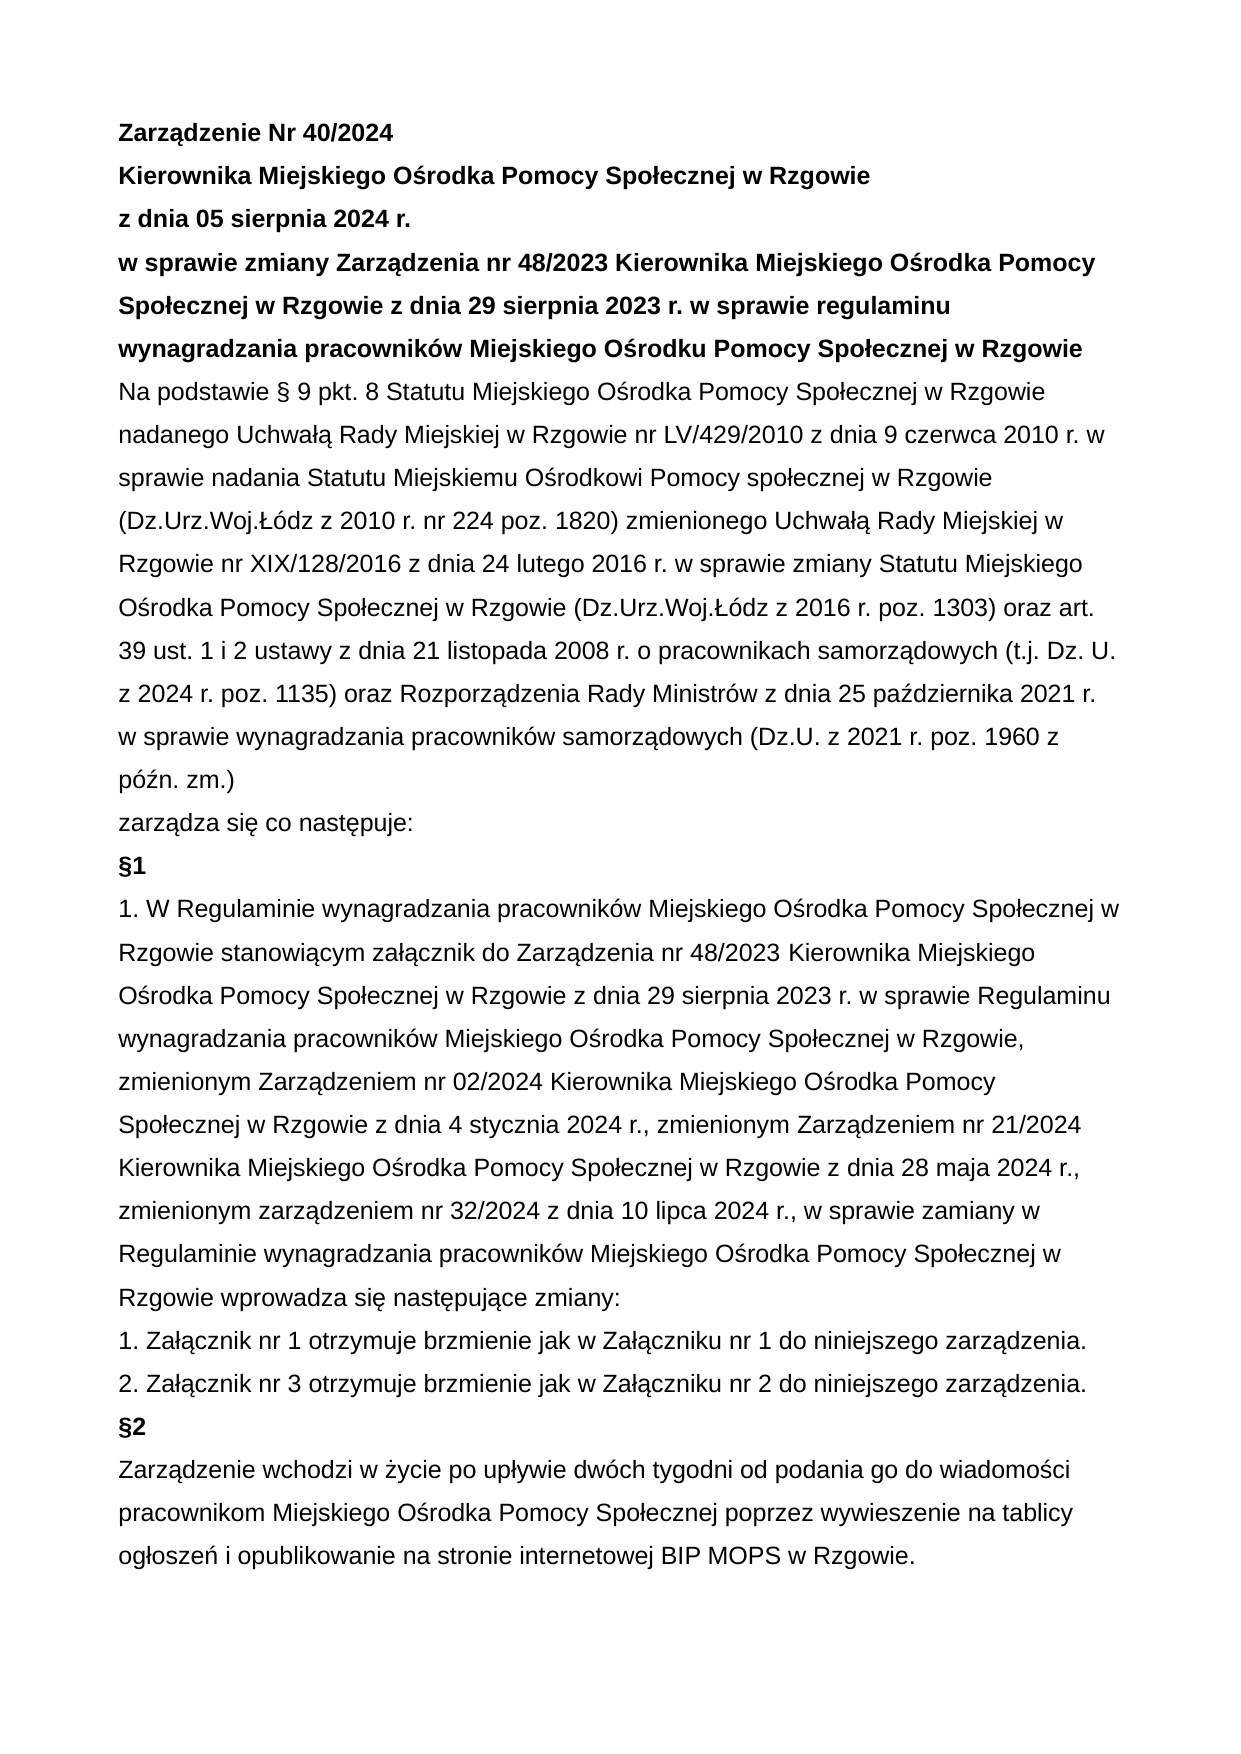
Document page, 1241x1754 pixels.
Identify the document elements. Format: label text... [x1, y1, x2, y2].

text §1 [118, 851, 1122, 880]
text 1. W Regulaminie wynagradzania pracowników Miejskiego Ośrodka Pomocy Społecznej w Rzgowie stanowiącym załącznik do Zarządzenia nr 48/2023 Kierownika Miejskiego Ośrodka Pomocy Społecznej w Rzgowie z dnia 29 sierpnia 2023 r. w sprawie Regulaminu wynagradzania pracowników Miejskiego Ośrodka Pomocy Społecznej w Rzgowie, zmienionym Zarządzeniem nr 02/2024 Kierownika Miejskiego Ośrodka Pomocy Społecznej w Rzgowie z dnia 4 stycznia 2024 r., zmienionym Zarządzeniem nr 21/2024 Kierownika Miejskiego Ośrodka Pomocy Społecznej w Rzgowie z dnia 28 maja 2024 r., zmienionym zarządzeniem nr 32/2024 z dnia 10 lipca 2024 r., w sprawie zamiany w Regulaminie wynagradzania pracowników Miejskiego Ośrodka Pomocy Społecznej w Rzgowie wprowadza się następujące zmiany: [118, 894, 1122, 1311]
subtitle w sprawie zmiany Zarządzenia nr 48/2023 Kierownika Miejskiego Ośrodka Pomocy Społecznej w Rzgowie z dnia 29 sierpnia 2023 r. w sprawie regulaminu wynagradzania pracowników Miejskiego Ośrodku Pomocy Społecznej w Rzgowie [118, 247, 1122, 362]
subtitle z dnia 05 sierpnia 2024 r. [118, 204, 1122, 233]
text 2. Załącznik nr 3 otrzymuje brzmienie jak w Załączniku nr 2 do niniejszego zarządzenia. [118, 1369, 1122, 1397]
text 1. Załącznik nr 1 otrzymuje brzmienie jak w Załączniku nr 1 do niniejszego zarządzenia. [118, 1326, 1122, 1354]
text Zarządzenie wchodzi w życie po upływie dwóch tygodni od podania go do wiadomości pracownikom Miejskiego Ośrodka Pomocy Społecznej poprzez wywieszenie na tablicy ogłoszeń i opublikowanie na stronie internetowej BIP MOPS w Rzgowie. [118, 1455, 1122, 1570]
text Na podstawie § 9 pkt. 8 Statutu Miejskiego Ośrodka Pomocy Społecznej w Rzgowie nadanego Uchwałą Rady Miejskiej w Rzgowie nr LV/429/2010 z dnia 9 czerwca 2010 r. w sprawie nadania Statutu Miejskiemu Ośrodkowi Pomocy społecznej w Rzgowie (Dz.Urz.Woj.Łódz z 2010 r. nr 224 poz. 1820) zmienionego Uchwałą Rady Miejskiej w Rzgowie nr XIX/128/2016 z dnia 24 lutego 2016 r. w sprawie zmiany Statutu Miejskiego Ośrodka Pomocy Społecznej w Rzgowie (Dz.Urz.Woj.Łódz z 2016 r. poz. 1303) oraz art. 39 ust. 1 i 2 ustawy z dnia 21 listopada 2008 r. o pracownikach samorządowych (t.j. Dz. U. z 2024 r. poz. 1135) oraz Rozporządzenia Rady Ministrów z dnia 25 października 2021 r. w sprawie wynagradzania pracowników samorządowych (Dz.U. z 2021 r. poz. 1960 z późn. zm.) [118, 377, 1122, 794]
subtitle Zarządzenie Nr 40/2024 [118, 118, 1122, 147]
text zarządza się co następuje: [118, 808, 1122, 837]
text §2 [118, 1412, 1122, 1441]
subtitle Kierownika Miejskiego Ośrodka Pomocy Społecznej w Rzgowie [118, 161, 1122, 190]
